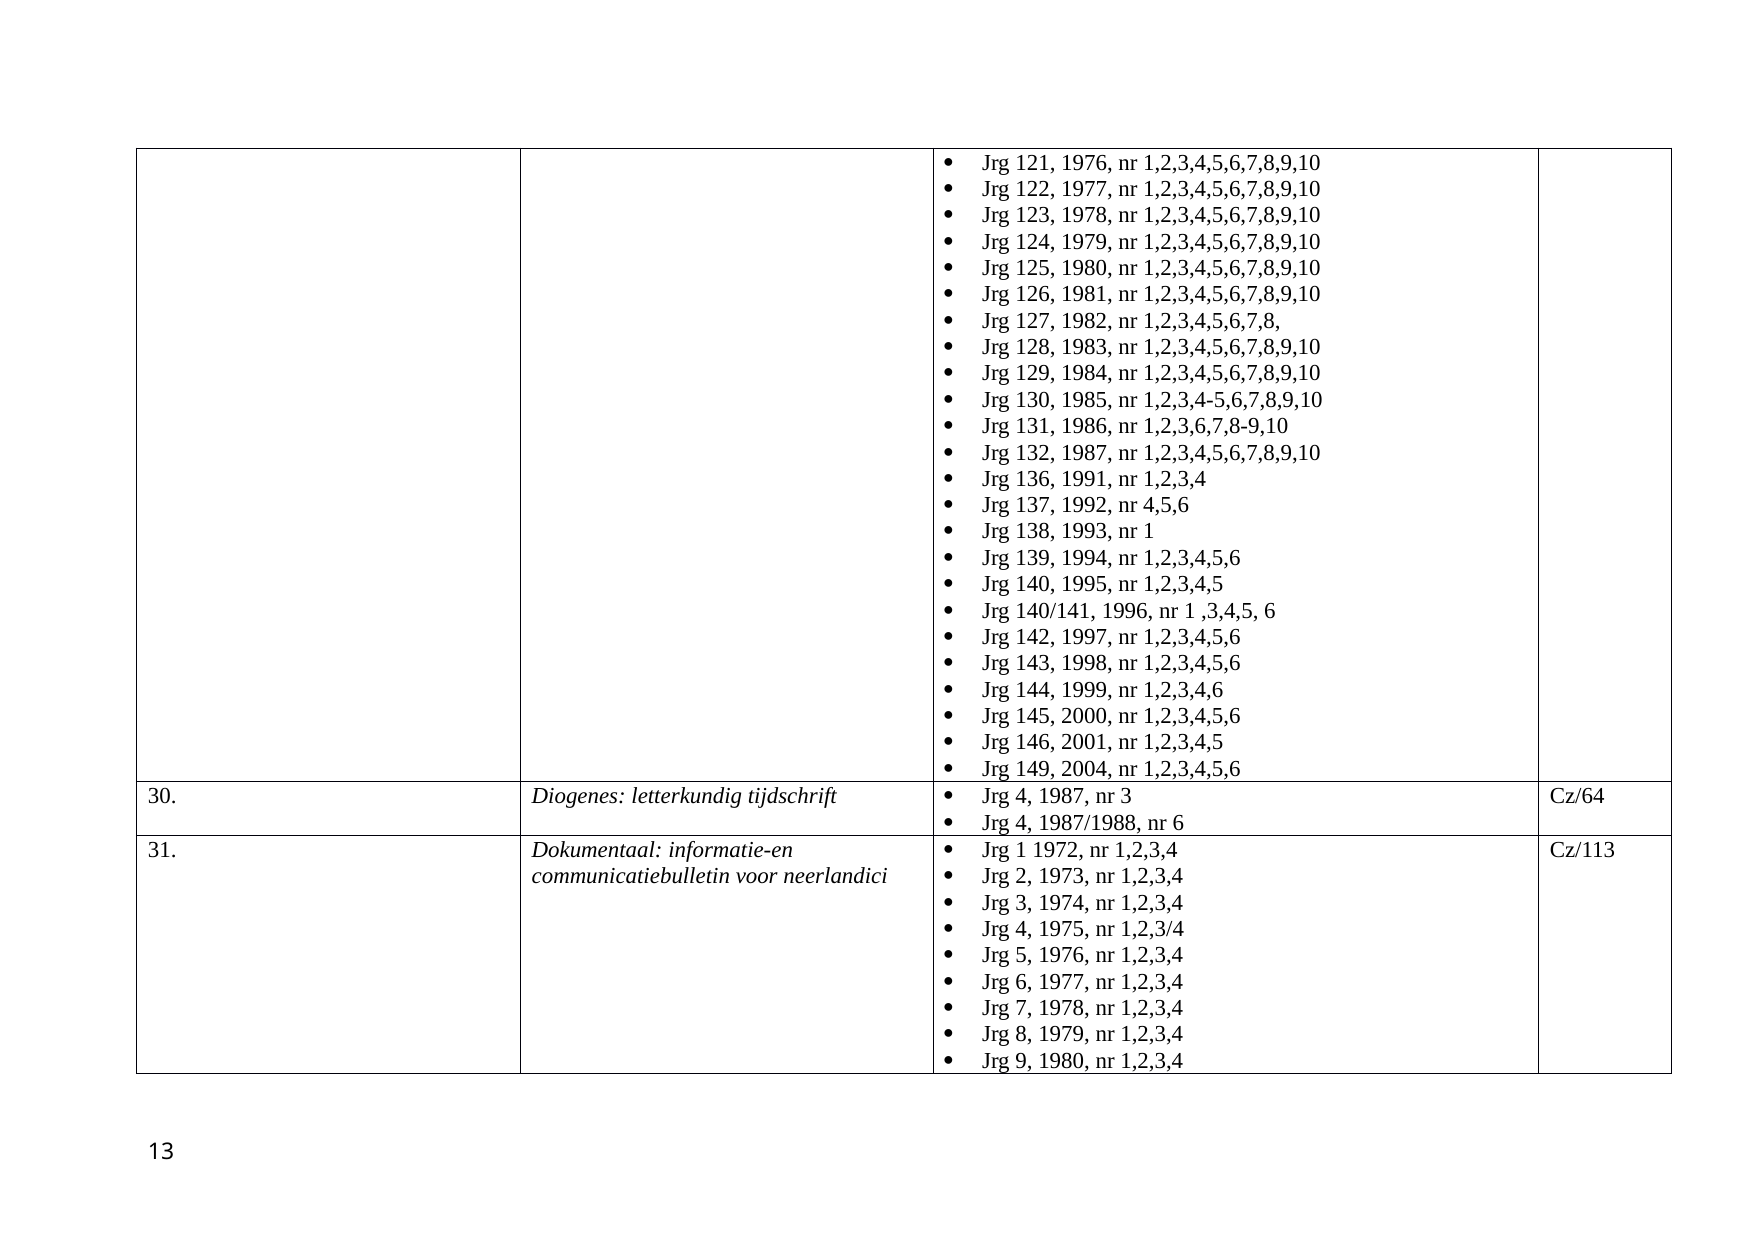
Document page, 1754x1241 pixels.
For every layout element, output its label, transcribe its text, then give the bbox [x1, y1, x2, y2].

table_cell Dokumentaal: informatie-en communicatiebulletin voor neerlandici [521, 836, 933, 1073]
table_cell Jrg 108, 1963, nr 7 Jrg 116, 1971, nr 1,2,3,4,5,6,7,8,10 Jrg 117, 1972, nr 1,2,3,4,5,6,7,8,9,10 Jrg 118, 1973, nr 1,2,3,4,5,6,7,8,9,10 Jrg 119, 1974, nr 1,2,3,4,5,6,7,8,9,10 Jrg 120, 1975, nr 1,2,3,4,5,6,7,8,9,10 Jrg 121, 1976, nr 1,2,3,4,5,6,7,8,9,10 Jrg 122, 1977, nr 1,2,3,4,5,6,7,8,9,10 Jrg 123, 1978, nr 1,2,3,4,5,6,7,8,9,10 Jrg 124, 1979, nr 1,2,3,4,5,6,7,8,9,10 Jrg 125, 1980, nr 1,2,3,4,5,6,7,8,9,10 Jrg 126, 1981, nr 1,2,3,4,5,6,7,8,9,10 Jrg 127, 1982, nr 1,2,3,4,5,6,7,8, Jrg 128, 1983, nr 1,2,3,4,5,6,7,8,9,10 Jrg 129, 1984, nr 1,2,3,4,5,6,7,8,9,10 Jrg 130, 1985, nr 1,2,3,4-5,6,7,8,9,10 Jrg 131, 1986, nr 1,2,3,6,7,8-9,10 Jrg 132, 1987, nr 1,2,3,4,5,6,7,8,9,10 Jrg 136, 1991, nr 1,2,3,4 Jrg 137, 1992, nr 4,5,6 Jrg 138, 1993, nr 1 Jrg 139, 1994, nr 1,2,3,4,5,6 Jrg 140, 1995, nr 1,2,3,4,5 Jrg 140/141, 1996, nr 1 ,3,4,5, 6 Jrg 142, 1997, nr 1,2,3,4,5,6 Jrg 143, 1998, nr 1,2,3,4,5,6 Jrg 144, 1999, nr 1,2,3,4,6 Jrg 145, 2000, nr 1,2,3,4,5,6 Jrg 146, 2001, nr 1,2,3,4,5 Jrg 149, 2004, nr 1,2,3,4,5,6 [934, 149, 1538, 781]
table_cell Cz/64 [1539, 782, 1671, 835]
table_cell Cz/113 [1539, 836, 1671, 1073]
table_cell Jrg 1 1972, nr 1,2,3,4 Jrg 2, 1973, nr 1,2,3,4 Jrg 3, 1974, nr 1,2,3,4 Jrg 4, 1975, nr 1,2,3/4 Jrg 5, 1976, nr 1,2,3,4 Jrg 6, 1977, nr 1,2,3,4 Jrg 7, 1978, nr 1,2,3,4 Jrg 8, 1979, nr 1,2,3,4 Jrg 9, 1980, nr 1,2,3,4 Jrg 10, 1981, nr 1,2,3,4 Jrg 11, 1982, nr 1,2,3,4 Jrg 12, 1983, nr 1,2,3,4 Jrg 13, 1984, nr 1,2,3,4, Jrg 14, 1985, nr 1,2,3,4 Jrg 19, 1990, nr 2,3 [934, 836, 1538, 1073]
table_cell Jrg 4, 1987, nr 3 Jrg 4, 1987/1988, nr 6 [934, 782, 1538, 835]
table_cell 30. [137, 782, 520, 835]
table_cell 31. [137, 836, 520, 1073]
table_cell [1539, 149, 1671, 781]
table_cell [521, 149, 933, 781]
table_cell [137, 149, 520, 781]
table_cell Diogenes: letterkundig tijdschrift [521, 782, 933, 835]
